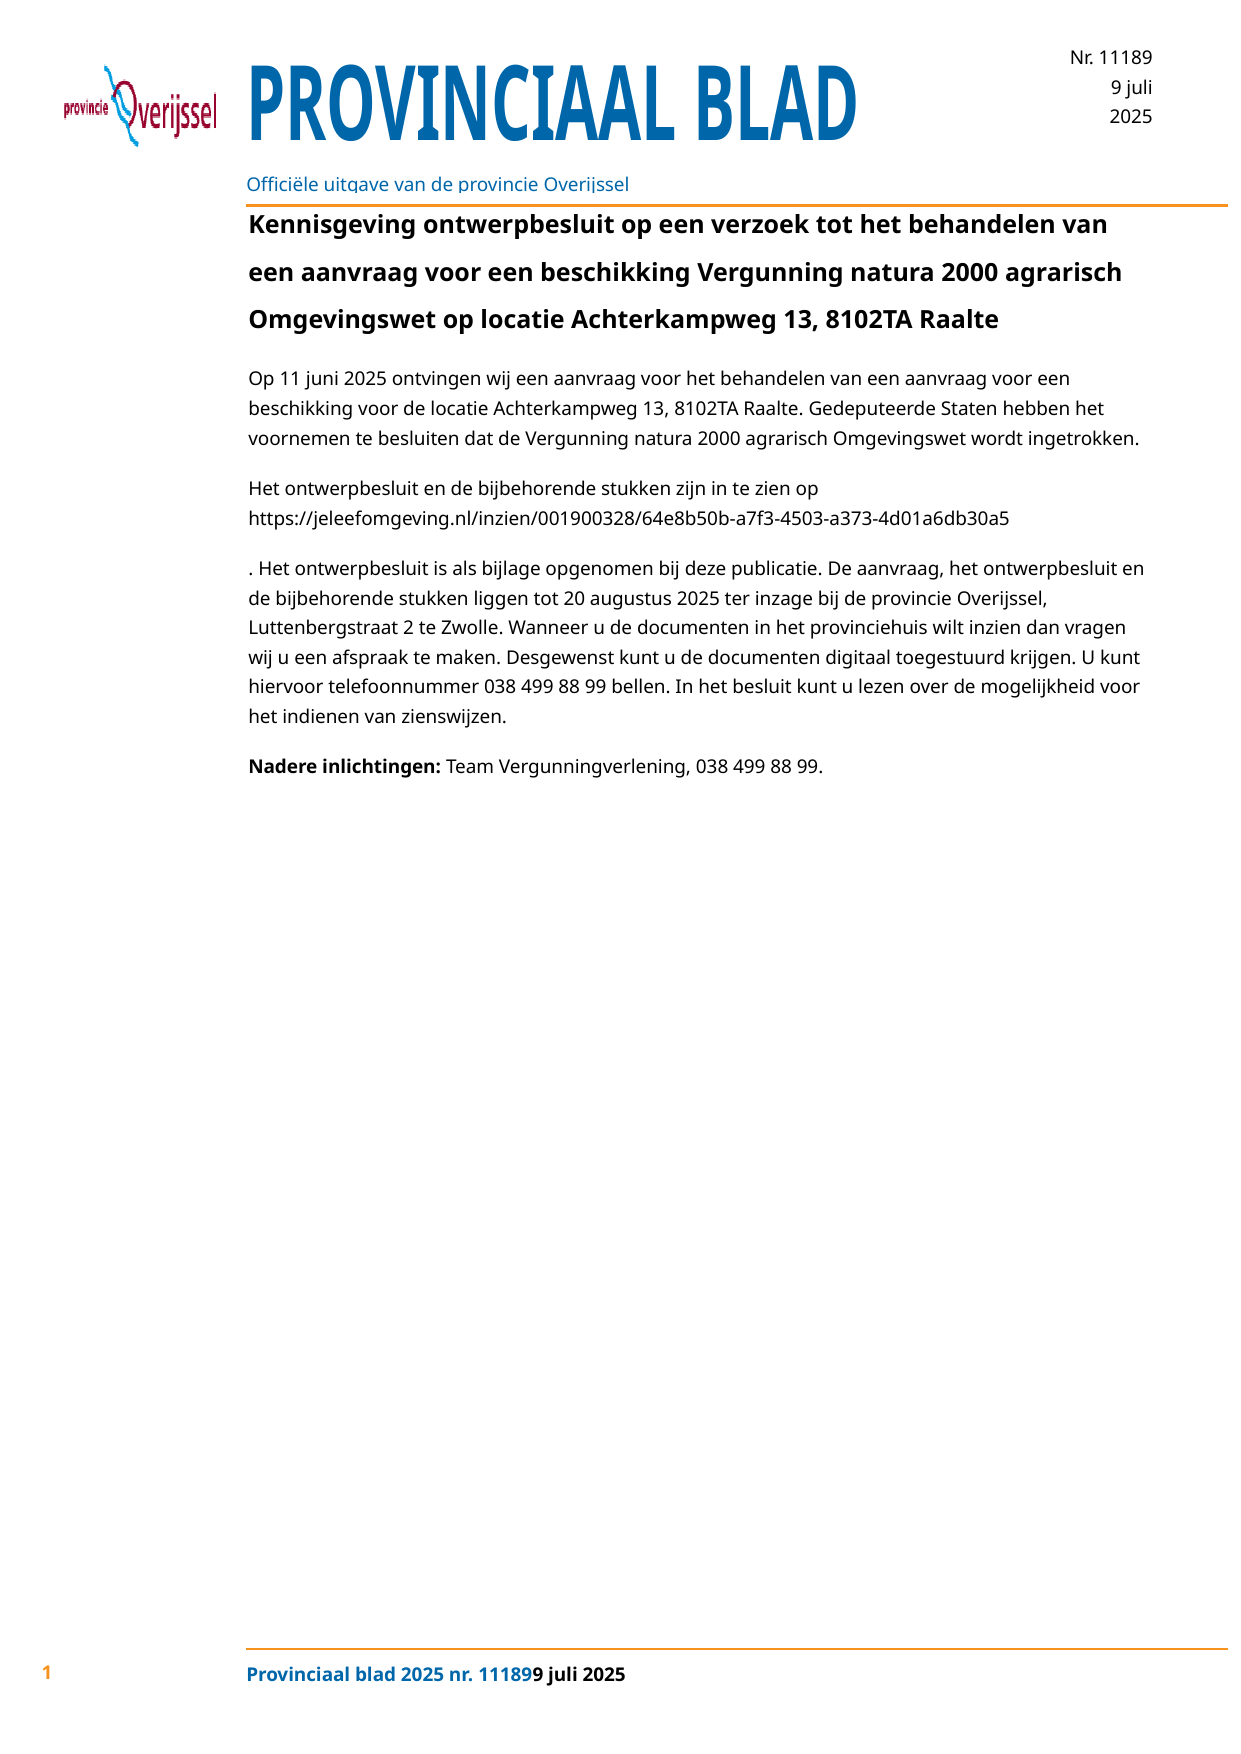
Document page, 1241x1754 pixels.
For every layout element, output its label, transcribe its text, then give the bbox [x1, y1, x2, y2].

text Kennisgeving ontwerpbesluit op een verzoek tot het behandelen van een aanvraag voor een beschikking Vergunning natura 2000 agrarisch Omgevingswet op locatie Achterkampweg 13, 8102TA Raalte [248, 207, 1152, 336]
picture [41, 47, 231, 172]
text Op 11 juni 2025 ontvingen wij een aanvraag voor het behandelen van een aanvraag voor een beschikking voor de locatie Achterkampweg 13, 8102TA Raalte. Gedeputeerde Staten hebben het voornemen te besluiten dat de Vergunning natura 2000 agrarisch Omgevingswet wordt ingetrokken. [248, 366, 1152, 450]
text Nadere inlichtingen: Team Vergunningverlening, 038 499 88 99. [248, 753, 1152, 779]
text Het ontwerpbesluit en de bijbehorende stukken zijn in te zien op https://jeleefomgeving.nl/inzien/001900328/64e8b50b-a7f3-4503-a373-4d01a6db30a5 [248, 475, 1152, 530]
text . Het ontwerpbesluit is als bijlage opgenomen bij deze publicatie. De aanvraag, het ontwerpbesluit en de bijbehorende stukken liggen tot 20 augustus 2025 ter inzage bij de provincie Overijssel, Luttenbergstraat 2 te Zwolle. Wanneer u de documenten in het provinciehuis wilt inzien dan vragen wij u een afspraak te maken. Desgewenst kunt u de documenten digitaal toegestuurd krijgen. U kunt hiervoor telefoonnummer 038 499 88 99 bellen. In het besluit kunt u lezen over de mogelijkheid voor het indienen van zienswijzen. [248, 555, 1152, 729]
